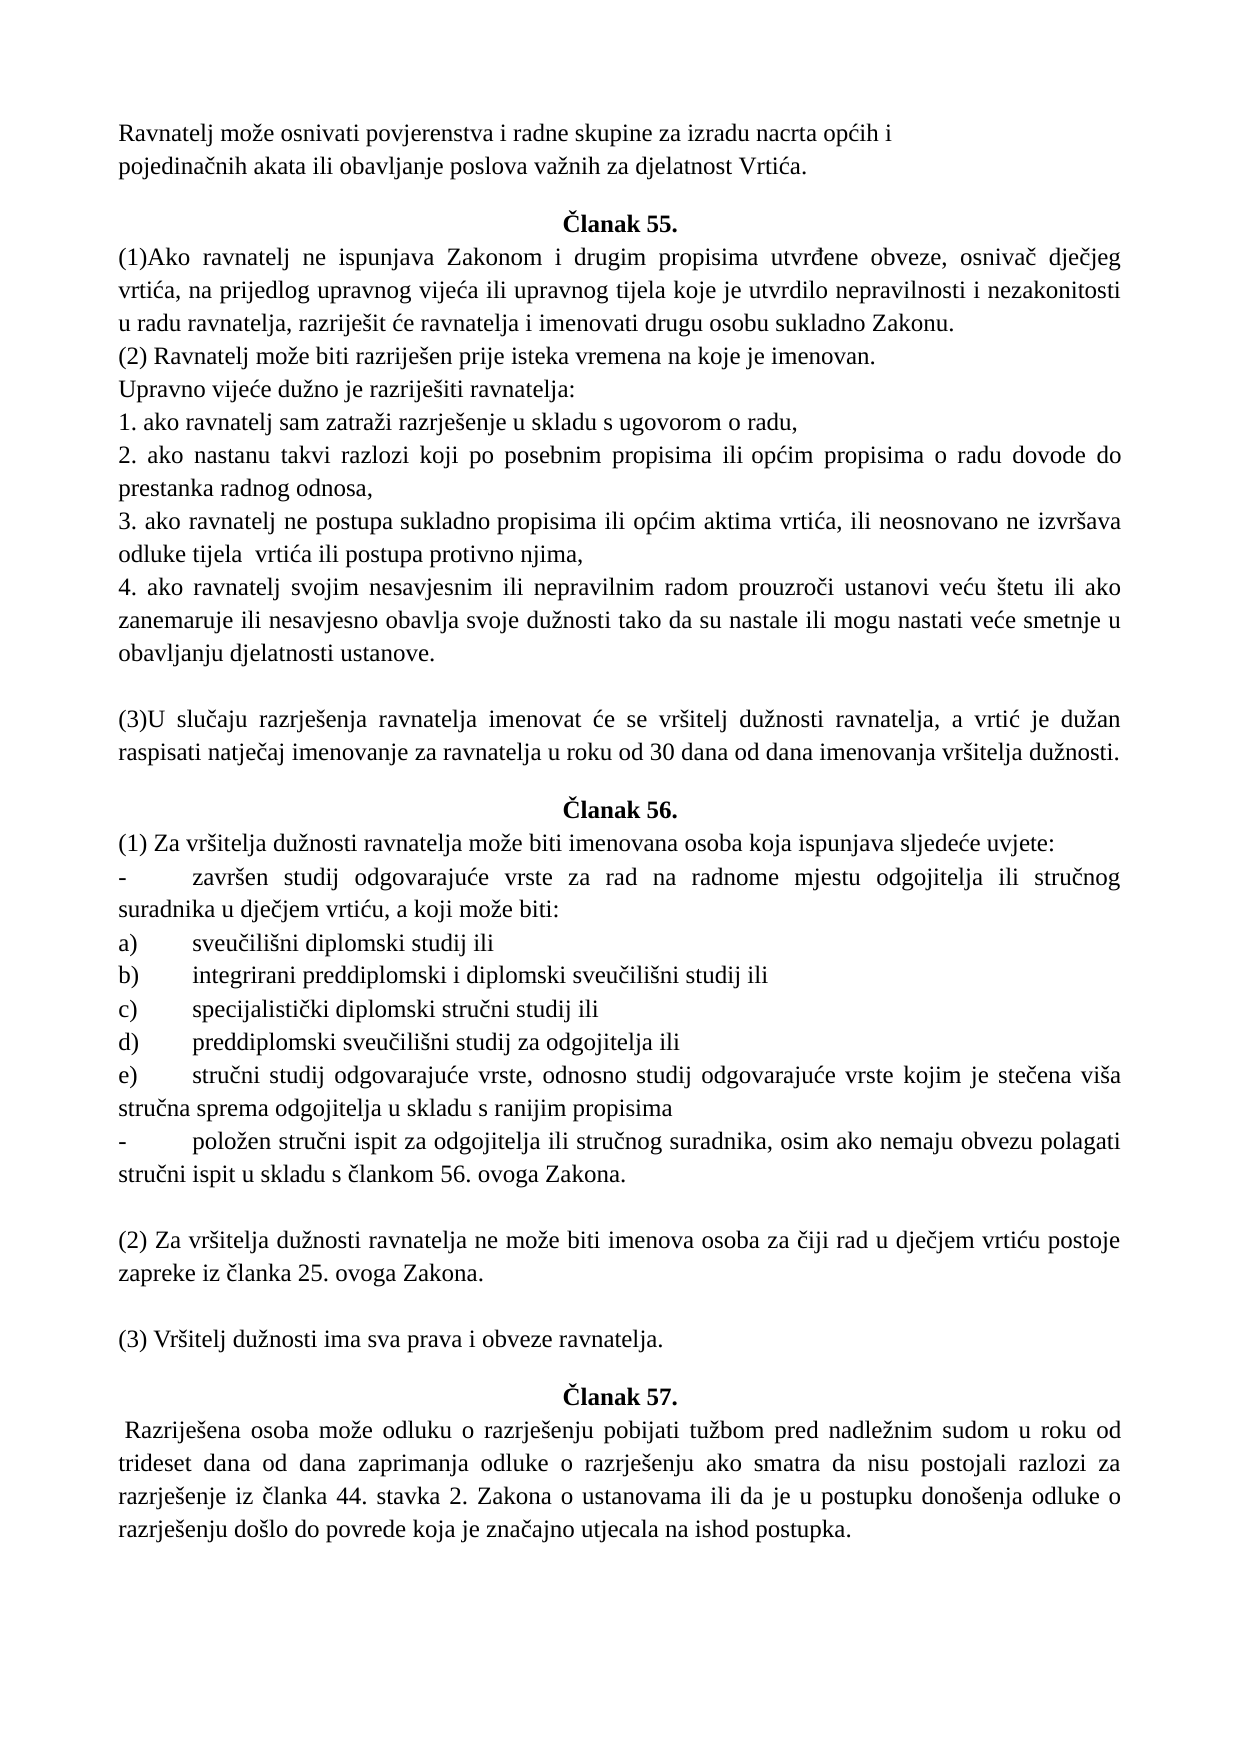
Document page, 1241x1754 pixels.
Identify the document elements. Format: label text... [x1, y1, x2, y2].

text Članak 57. [118, 1382, 1122, 1411]
text (3) Vršitelj dužnosti ima sva prava i obveze ravnatelja. [118, 1324, 1122, 1353]
text - položen stručni ispit za odgojitelja ili stručnog suradnika, osim ako nemaju obvezu polagati stručni ispit u skladu s člankom 56. ovoga Zakona. [118, 1126, 1122, 1187]
text 3. ako ravnatelj ne postupa sukladno propisima ili općim aktima vrtića, ili neosnovano ne izvršava odluke tijela vrtića ili postupa protivno njima, [118, 506, 1122, 568]
text Upravno vijeće dužno je razriješiti ravnatelja: [118, 374, 1122, 403]
text - završen studij odgovarajuće vrste za rad na radnome mjestu odgojitelja ili stručnog suradnika u dječjem vrtiću, a koji može biti: [118, 862, 1122, 923]
text (1) Za vršitelja dužnosti ravnatelja može biti imenovana osoba koja ispunjava sljedeće uvjete: [118, 828, 1122, 857]
text 4. ako ravnatelj svojim nesavjesnim ili nepravilnim radom prouzroči ustanovi veću štetu ili ako zanemaruje ili nesavjesno obavlja svoje dužnosti tako da su nastale ili mogu nastati veće smetnje u obavljanju djelatnosti ustanove. [118, 572, 1122, 667]
text c) specijalistički diplomski stručni studij ili [118, 994, 1122, 1022]
text (2) Ravnatelj može biti razriješen prije isteka vremena na koje je imenovan. [118, 341, 1122, 370]
text e) stručni studij odgovarajuće vrste, odnosno studij odgovarajuće vrste kojim je stečena viša stručna sprema odgojitelja u skladu s ranijim propisima [118, 1060, 1122, 1121]
text Članak 55. [118, 209, 1122, 238]
text a) sveučilišni diplomski studij ili [118, 928, 1122, 956]
text b) integrirani preddiplomski i diplomski sveučilišni studij ili [118, 961, 1122, 989]
text pojedinačnih akata ili obavljanje poslova važnih za djelatnost Vrtića. [118, 151, 1122, 180]
text (1)Ako ravnatelj ne ispunjava Zakonom i drugim propisima utvrđene obveze, osnivač dječjeg vrtića, na prijedlog upravnog vijeća ili upravnog tijela koje je utvrdilo nepravilnosti i nezakonitosti u radu ravnatelja, razriješit će ravnatelja i imenovati drugu osobu sukladno Zakonu. [118, 242, 1122, 337]
text (3)U slučaju razrješenja ravnatelja imenovat će se vršitelj dužnosti ravnatelja, a vrtić je dužan raspisati natječaj imenovanje za ravnatelja u roku od 30 dana od dana imenovanja vršitelja dužnosti. [118, 704, 1122, 766]
text (2) Za vršitelja dužnosti ravnatelja ne može biti imenova osoba za čiji rad u dječjem vrtiću postoje zapreke iz članka 25. ovoga Zakona. [118, 1225, 1122, 1287]
text d) preddiplomski sveučilišni studij za odgojitelja ili [118, 1027, 1122, 1055]
text Razriješena osoba može odluku o razrješenju pobijati tužbom pred nadležnim sudom u roku od trideset dana od dana zaprimanja odluke o razrješenju ako smatra da nisu postojali razlozi za razrješenje iz članka 44. stavka 2. Zakona o ustanovama ili da je u postupku donošenja odluke o razrješenju došlo do povrede koja je značajno utjecala na ishod postupka. [118, 1415, 1122, 1543]
text 2. ako nastanu takvi razlozi koji po posebnim propisima ili općim propisima o radu dovode do prestanka radnog odnosa, [118, 440, 1122, 502]
text Ravnatelj može osnivati povjerenstva i radne skupine za izradu nacrta općih i [118, 118, 1122, 147]
text 1. ako ravnatelj sam zatraži razrješenje u skladu s ugovorom o radu, [118, 407, 1122, 436]
text Članak 56. [118, 796, 1122, 824]
